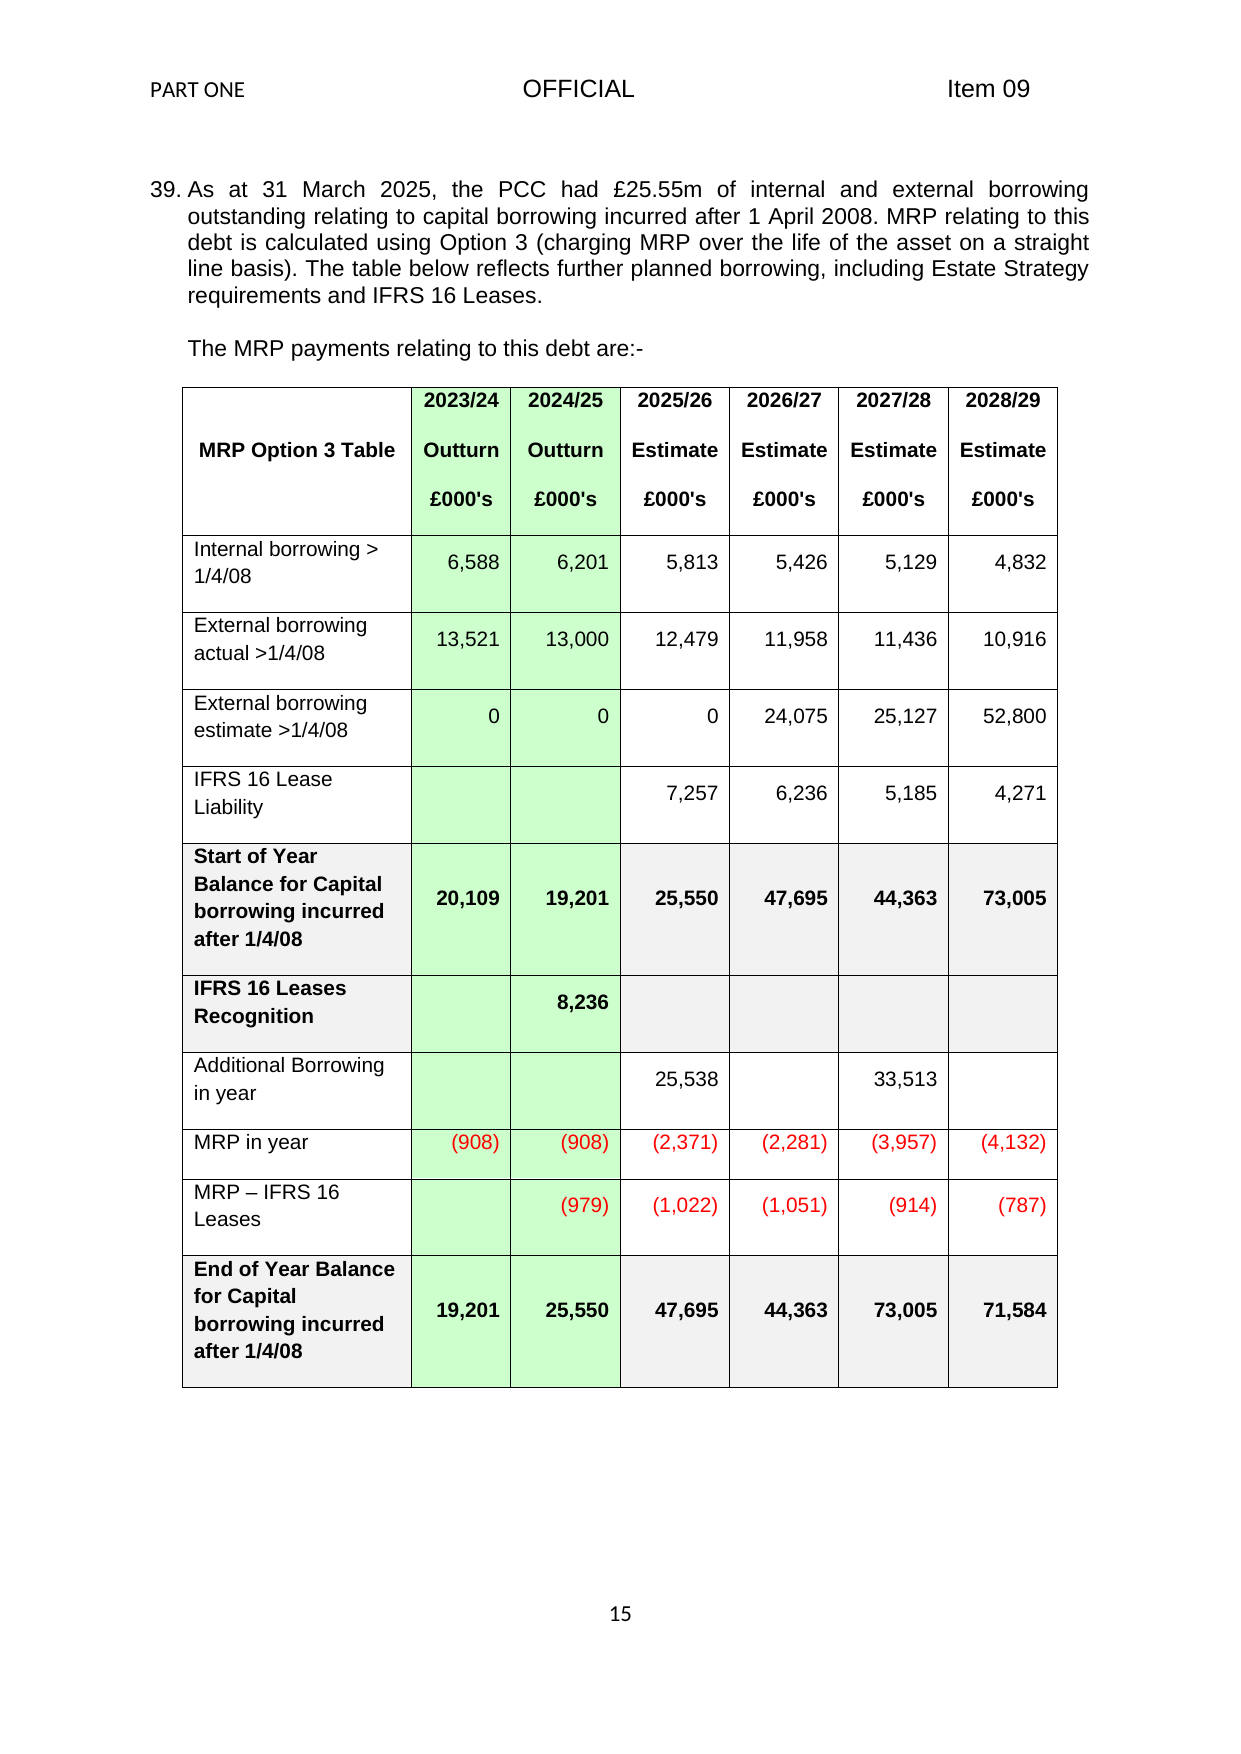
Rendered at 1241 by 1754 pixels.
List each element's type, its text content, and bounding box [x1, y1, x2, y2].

table_cell 7,257 [621, 767, 729, 843]
list As at 31 March 2025, the PCC had £25.55m of internal and external borrowing outstanding relating to capital borrowing incurred after 1 April 2008. MRP relating to this debt is calculated using Option 3 (charging MRP over the life of the asset on a straight line basis). The table below reflects further planned borrowing, including Estate Strategy requirements and IFRS 16 Leases. [150, 176, 1090, 308]
table_header 2026/27 [730, 388, 838, 437]
table_cell 8,236 [511, 976, 620, 1052]
table_cell [730, 1053, 838, 1129]
table_cell 0 [621, 690, 729, 766]
table_cell (908) [412, 1130, 510, 1178]
table_cell 5,185 [839, 767, 948, 843]
table_cell 47,695 [730, 844, 838, 975]
table_cell 33,513 [839, 1053, 948, 1129]
table_cell [949, 976, 1057, 1052]
table_cell £000's [949, 486, 1057, 535]
table_cell £000's [621, 486, 729, 535]
table_cell 11,436 [839, 613, 948, 689]
text The MRP payments relating to this debt are:- [187, 334, 1090, 361]
table_cell (787) [949, 1180, 1057, 1255]
table_cell [511, 1053, 620, 1129]
table_cell (979) [511, 1180, 620, 1255]
table_cell Estimate [949, 437, 1057, 486]
table_cell 11,958 [730, 613, 838, 689]
table_cell 10,916 [949, 613, 1057, 689]
table_header 2024/25 [511, 388, 620, 437]
table_cell (4,132) [949, 1130, 1057, 1178]
table_cell 0 [412, 690, 510, 766]
table_cell [412, 1180, 510, 1255]
table_cell [949, 1053, 1057, 1129]
table_cell MRP – IFRS 16 Leases [183, 1180, 411, 1255]
table_cell MRP in year [183, 1130, 411, 1178]
table_cell 47,695 [621, 1256, 729, 1387]
table_cell Outturn [412, 437, 510, 486]
table_cell [730, 976, 838, 1052]
table_header 2028/29 [949, 388, 1057, 437]
table_cell (1,051) [730, 1180, 838, 1255]
table_header MRP Option 3 Table [183, 388, 411, 535]
table_header 2025/26 [621, 388, 729, 437]
table_cell 20,109 [412, 844, 510, 975]
table_cell 73,005 [949, 844, 1057, 975]
table_cell Additional Borrowing in year [183, 1053, 411, 1129]
table_cell 12,479 [621, 613, 729, 689]
table_cell (2,371) [621, 1130, 729, 1178]
table_cell Estimate [839, 437, 948, 486]
table_cell [412, 976, 510, 1052]
table_cell 25,550 [511, 1256, 620, 1387]
table_cell (914) [839, 1180, 948, 1255]
table_cell [511, 767, 620, 843]
table_cell 4,832 [949, 536, 1057, 612]
table_cell External borrowing estimate >1/4/08 [183, 690, 411, 766]
table_cell 4,271 [949, 767, 1057, 843]
table_cell [412, 767, 510, 843]
table_cell 44,363 [839, 844, 948, 975]
table_cell 19,201 [412, 1256, 510, 1387]
table_cell 25,538 [621, 1053, 729, 1129]
table_cell IFRS 16 Leases Recognition [183, 976, 411, 1052]
table_cell £000's [730, 486, 838, 535]
table_cell 13,000 [511, 613, 620, 689]
table_cell [839, 976, 948, 1052]
table_cell 25,550 [621, 844, 729, 975]
table_cell £000's [511, 486, 620, 535]
table_cell Estimate [730, 437, 838, 486]
table_cell 24,075 [730, 690, 838, 766]
table_cell 6,588 [412, 536, 510, 612]
table_cell 19,201 [511, 844, 620, 975]
table_cell 0 [511, 690, 620, 766]
table_cell 5,813 [621, 536, 729, 612]
table_cell 5,129 [839, 536, 948, 612]
table_cell End of Year Balance for Capital borrowing incurred after 1/4/08 [183, 1256, 411, 1387]
table_cell [412, 1053, 510, 1129]
table_cell 6,201 [511, 536, 620, 612]
table_cell 73,005 [839, 1256, 948, 1387]
table_cell (908) [511, 1130, 620, 1178]
table_cell 13,521 [412, 613, 510, 689]
table_cell 52,800 [949, 690, 1057, 766]
table_header 2023/24 [412, 388, 510, 437]
table_cell Outturn [511, 437, 620, 486]
table_header 2027/28 [839, 388, 948, 437]
table_cell 6,236 [730, 767, 838, 843]
table_cell Estimate [621, 437, 729, 486]
table_cell (2,281) [730, 1130, 838, 1178]
table_cell [621, 976, 729, 1052]
table_cell Start of Year Balance for Capital borrowing incurred after 1/4/08 [183, 844, 411, 975]
table_cell 5,426 [730, 536, 838, 612]
table_cell £000's [839, 486, 948, 535]
table_cell 44,363 [730, 1256, 838, 1387]
table_cell (1,022) [621, 1180, 729, 1255]
table_cell 71,584 [949, 1256, 1057, 1387]
table_cell IFRS 16 Lease Liability [183, 767, 411, 843]
table_cell Internal borrowing > 1/4/08 [183, 536, 411, 612]
table_cell 25,127 [839, 690, 948, 766]
table_cell £000's [412, 486, 510, 535]
table_cell (3,957) [839, 1130, 948, 1178]
table_cell External borrowing actual >1/4/08 [183, 613, 411, 689]
